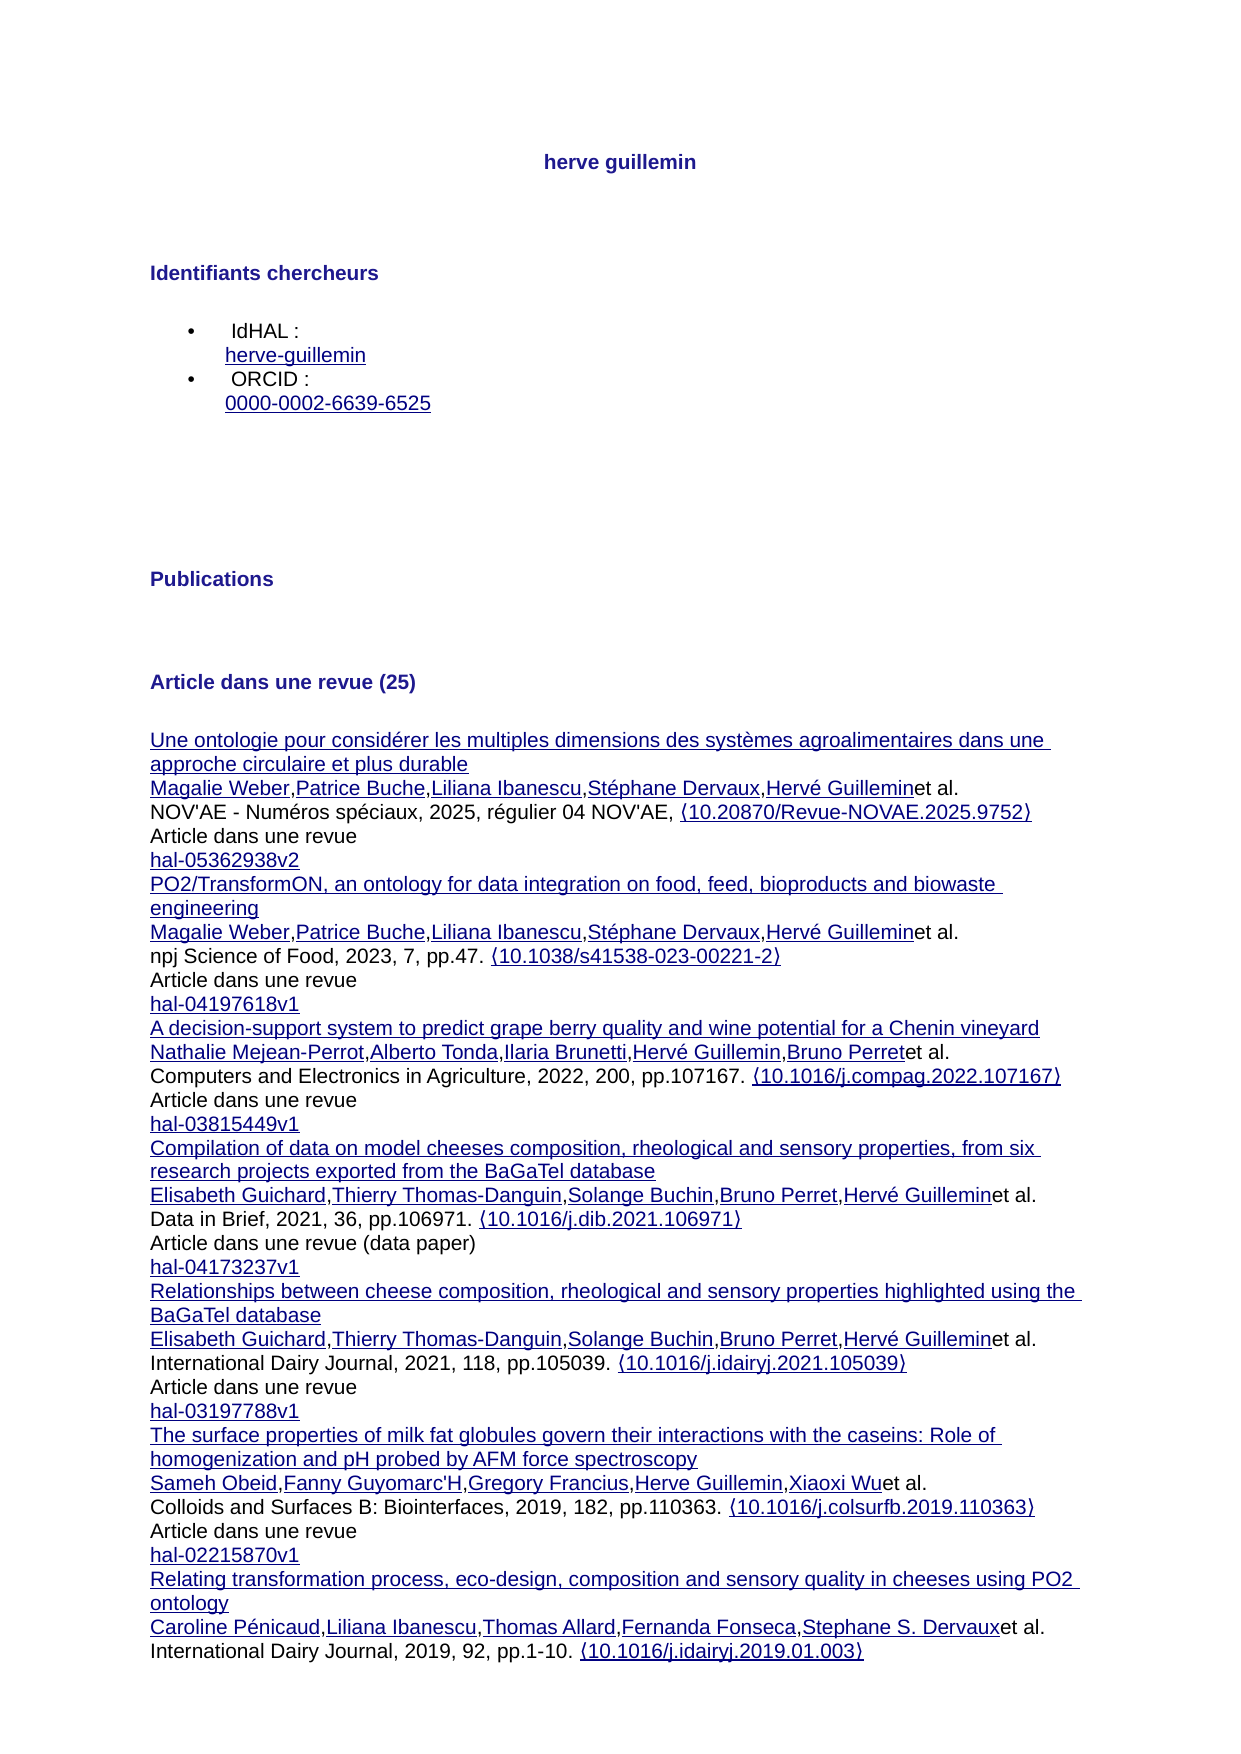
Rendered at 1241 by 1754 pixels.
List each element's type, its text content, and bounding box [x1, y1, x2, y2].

subtitle Article dans une revue (25) [150, 670, 1090, 694]
subtitle Identifiants chercheurs [150, 260, 1090, 284]
table_cell Compilation of data on model cheeses composition, rheological and sensory properties, from six research projects exported from the BaGaTel database Elisabeth Guichard,Thierry Thomas-Danguin,Solange Buchin,Bruno Perret,Hervé Guilleminet al. Data in Brief, 2021, 36, pp.106971. ⟨10.1016/j.dib.2021.106971⟩ Article dans une revue (data paper) hal-04173237v1 [150, 1135, 1090, 1279]
subtitle Publications [150, 567, 1090, 591]
list herve-guillemin [187, 343, 1090, 367]
table_cell PO2/TransformON, an ontology for data integration on food, feed, bioproducts and biowaste engineering Magalie Weber,Patrice Buche,Liliana Ibanescu,Stéphane Dervaux,Hervé Guilleminet al. npj Science of Food, 2023, 7, pp.47. ⟨10.1038/s41538-023-00221-2⟩ Article dans une revue hal-04197618v1 [150, 872, 1090, 1016]
list 0000-0002-6639-6525 [187, 391, 1090, 414]
subtitle herve guillemin [150, 150, 1090, 174]
table_cell The surface properties of milk fat globules govern their interactions with the caseins: Role of homogenization and pH probed by AFM force spectroscopy Sameh Obeid,Fanny Guyomarc'H,Gregory Francius,Herve Guillemin,Xiaoxi Wuet al. Colloids and Surfaces B: Biointerfaces, 2019, 182, pp.110363. ⟨10.1016/j.colsurfb.2019.110363⟩ Article dans une revue hal-02215870v1 [150, 1423, 1090, 1567]
table_cell Relationships between cheese composition, rheological and sensory properties highlighted using the BaGaTel database Elisabeth Guichard,Thierry Thomas-Danguin,Solange Buchin,Bruno Perret,Hervé Guilleminet al. International Dairy Journal, 2021, 118, pp.105039. ⟨10.1016/j.idairyj.2021.105039⟩ Article dans une revue hal-03197788v1 [150, 1279, 1090, 1423]
table_header Une ontologie pour considérer les multiples dimensions des systèmes agroalimentaires dans une approche circulaire et plus durable Magalie Weber,Patrice Buche,Liliana Ibanescu,Stéphane Dervaux,Hervé Guilleminet al. NOV'AE - Numéros spéciaux, 2025, régulier 04 NOV'AE, ⟨10.20870/Revue-NOVAE.2025.9752⟩ Article dans une revue hal-05362938v2 [150, 728, 1090, 872]
list ORCID : [187, 367, 1090, 391]
table_cell Relating transformation process, eco-design, composition and sensory quality in cheeses using PO2 ontology Caroline Pénicaud,Liliana Ibanescu,Thomas Allard,Fernanda Fonseca,Stephane S. Dervauxet al. International Dairy Journal, 2019, 92, pp.1-10. ⟨10.1016/j.idairyj.2019.01.003⟩ [150, 1567, 1090, 1662]
table_cell A decision-support system to predict grape berry quality and wine potential for a Chenin vineyard Nathalie Mejean-Perrot,Alberto Tonda,Ilaria Brunetti,Hervé Guillemin,Bruno Perretet al. Computers and Electronics in Agriculture, 2022, 200, pp.107167. ⟨10.1016/j.compag.2022.107167⟩ Article dans une revue hal-03815449v1 [150, 1016, 1090, 1135]
list IdHAL : [187, 319, 1090, 343]
